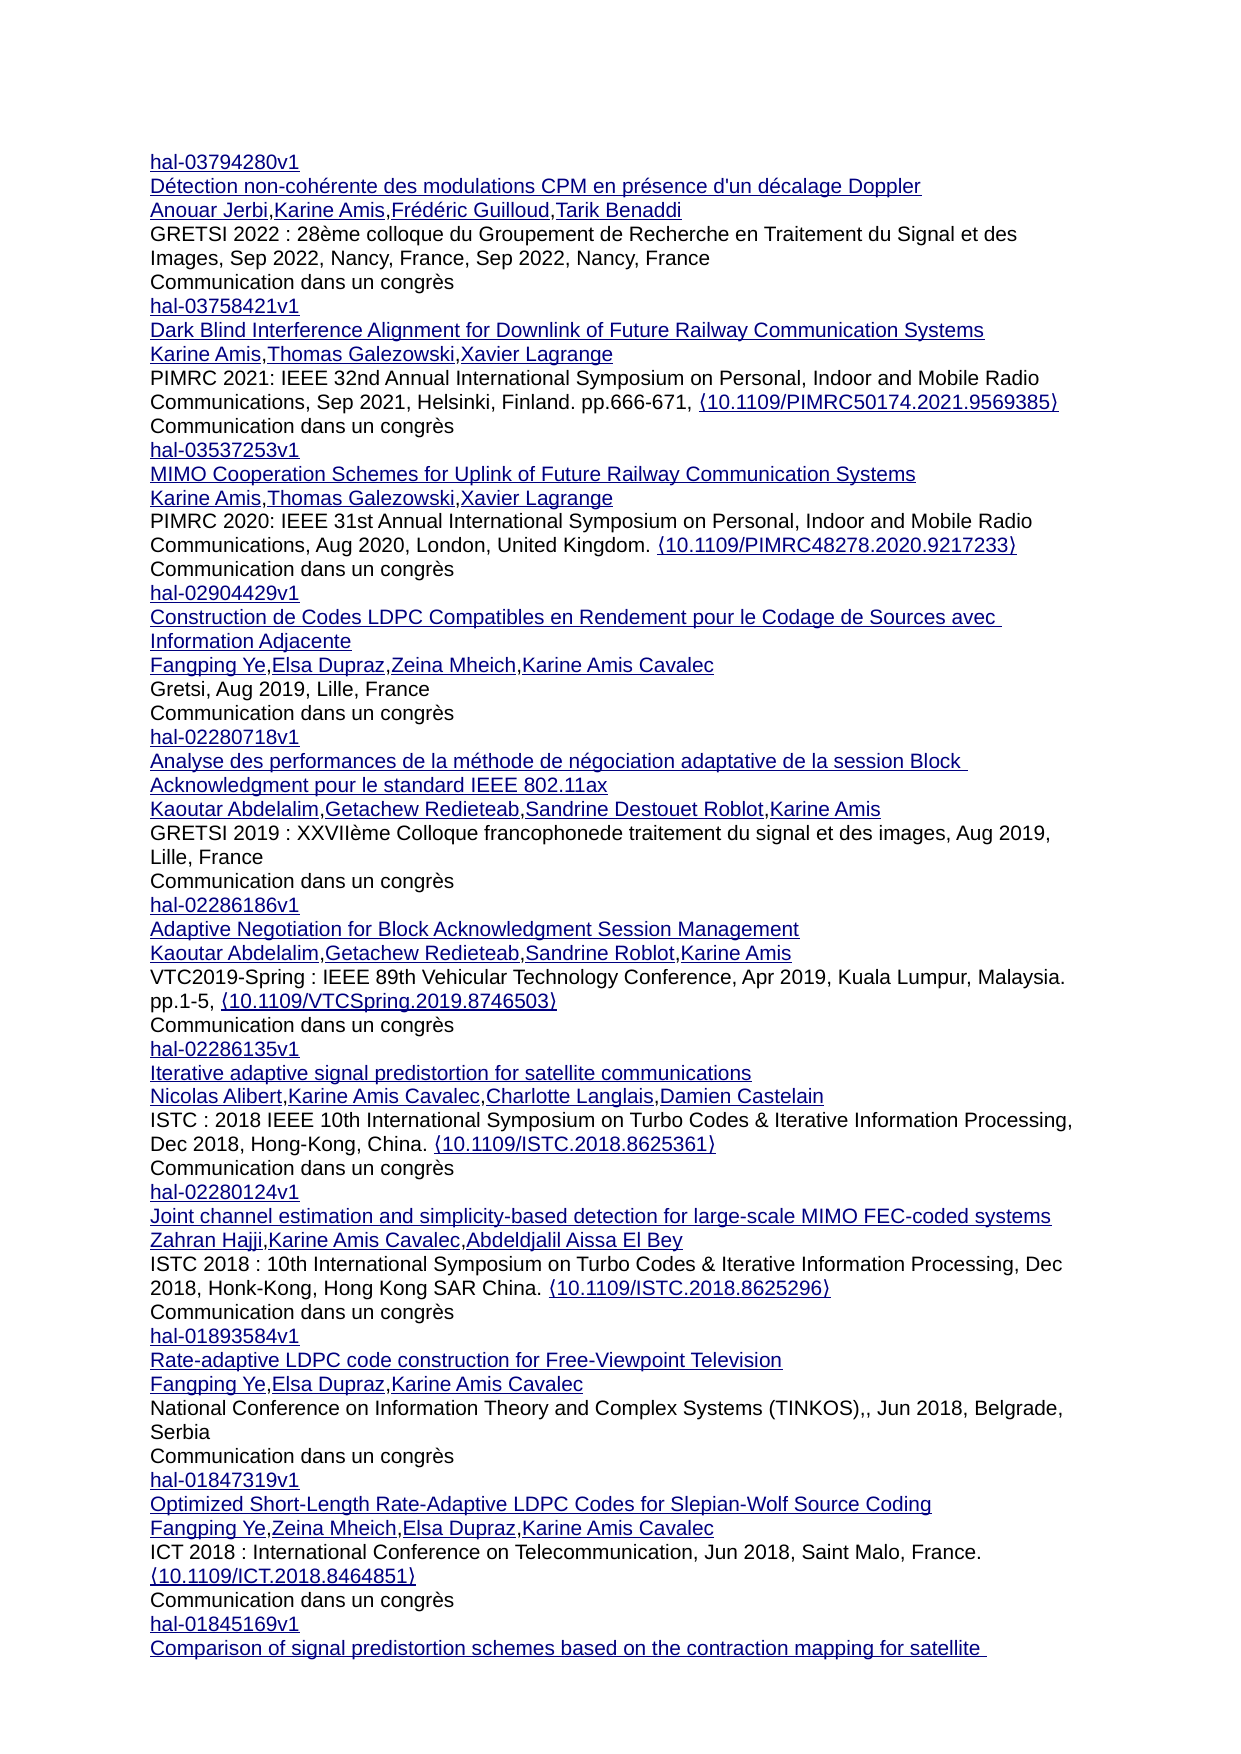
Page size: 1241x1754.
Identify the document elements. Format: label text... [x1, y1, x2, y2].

table_cell Construction de Codes LDPC Compatibles en Rendement pour le Codage de Sources avec Information Adjacente Fangping Ye,Elsa Dupraz,Zeina Mheich,Karine Amis Cavalec Gretsi, Aug 2019, Lille, France Communication dans un congrès hal-02280718v1 [150, 605, 1090, 749]
table_cell Joint channel estimation and simplicity-based detection for large-scale MIMO FEC-coded systems Zahran Hajji,Karine Amis Cavalec,Abdeldjalil Aissa El Bey ISTC 2018 : 10th International Symposium on Turbo Codes & Iterative Information Processing, Dec 2018, Honk-Kong, Hong Kong SAR China. ⟨10.1109/ISTC.2018.8625296⟩ Communication dans un congrès hal-01893584v1 [150, 1204, 1090, 1348]
table_cell Iterative adaptive signal predistortion for satellite communications Nicolas Alibert,Karine Amis Cavalec,Charlotte Langlais,Damien Castelain ISTC : 2018 IEEE 10th International Symposium on Turbo Codes & Iterative Information Processing, Dec 2018, Hong-Kong, China. ⟨10.1109/ISTC.2018.8625361⟩ Communication dans un congrès hal-02280124v1 [150, 1060, 1090, 1204]
table_cell Détection non-cohérente des modulations CPM en présence d'un décalage Doppler Anouar Jerbi,Karine Amis,Frédéric Guilloud,Tarik Benaddi GRETSI 2022 : 28ème colloque du Groupement de Recherche en Traitement du Signal et des Images, Sep 2022, Nancy, France, Sep 2022, Nancy, France Communication dans un congrès hal-03758421v1 [150, 174, 1090, 318]
table_cell Optimized Short-Length Rate-Adaptive LDPC Codes for Slepian-Wolf Source Coding Fangping Ye,Zeina Mheich,Elsa Dupraz,Karine Amis Cavalec ICT 2018 : International Conference on Telecommunication, Jun 2018, Saint Malo, France. ⟨10.1109/ICT.2018.8464851⟩ Communication dans un congrès hal-01845169v1 [150, 1492, 1090, 1635]
table_cell Comparison of signal predistortion schemes based on the contraction mapping for satellite [150, 1635, 1090, 1659]
table_cell Rate-adaptive LDPC code construction for Free-Viewpoint Television Fangping Ye,Elsa Dupraz,Karine Amis Cavalec National Conference on Information Theory and Complex Systems (TINKOS),, Jun 2018, Belgrade, Serbia Communication dans un congrès hal-01847319v1 [150, 1348, 1090, 1492]
table_cell Dark Blind Interference Alignment for Downlink of Future Railway Communication Systems Karine Amis,Thomas Galezowski,Xavier Lagrange PIMRC 2021: IEEE 32nd Annual International Symposium on Personal, Indoor and Mobile Radio Communications, Sep 2021, Helsinki, Finland. pp.666-671, ⟨10.1109/PIMRC50174.2021.9569385⟩ Communication dans un congrès hal-03537253v1 [150, 318, 1090, 461]
table_cell hal-03794280v1 [150, 150, 1090, 174]
table_cell Analyse des performances de la méthode de négociation adaptative de la session Block Acknowledgment pour le standard IEEE 802.11ax Kaoutar Abdelalim,Getachew Redieteab,Sandrine Destouet Roblot,Karine Amis GRETSI 2019 : XXVIIème Colloque francophonede traitement du signal et des images, Aug 2019, Lille, France Communication dans un congrès hal-02286186v1 [150, 749, 1090, 917]
table_cell Adaptive Negotiation for Block Acknowledgment Session Management Kaoutar Abdelalim,Getachew Redieteab,Sandrine Roblot,Karine Amis VTC2019-Spring : IEEE 89th Vehicular Technology Conference, Apr 2019, Kuala Lumpur, Malaysia. pp.1-5, ⟨10.1109/VTCSpring.2019.8746503⟩ Communication dans un congrès hal-02286135v1 [150, 917, 1090, 1060]
table_cell MIMO Cooperation Schemes for Uplink of Future Railway Communication Systems Karine Amis,Thomas Galezowski,Xavier Lagrange PIMRC 2020: IEEE 31st Annual International Symposium on Personal, Indoor and Mobile Radio Communications, Aug 2020, London, United Kingdom. ⟨10.1109/PIMRC48278.2020.9217233⟩ Communication dans un congrès hal-02904429v1 [150, 461, 1090, 605]
